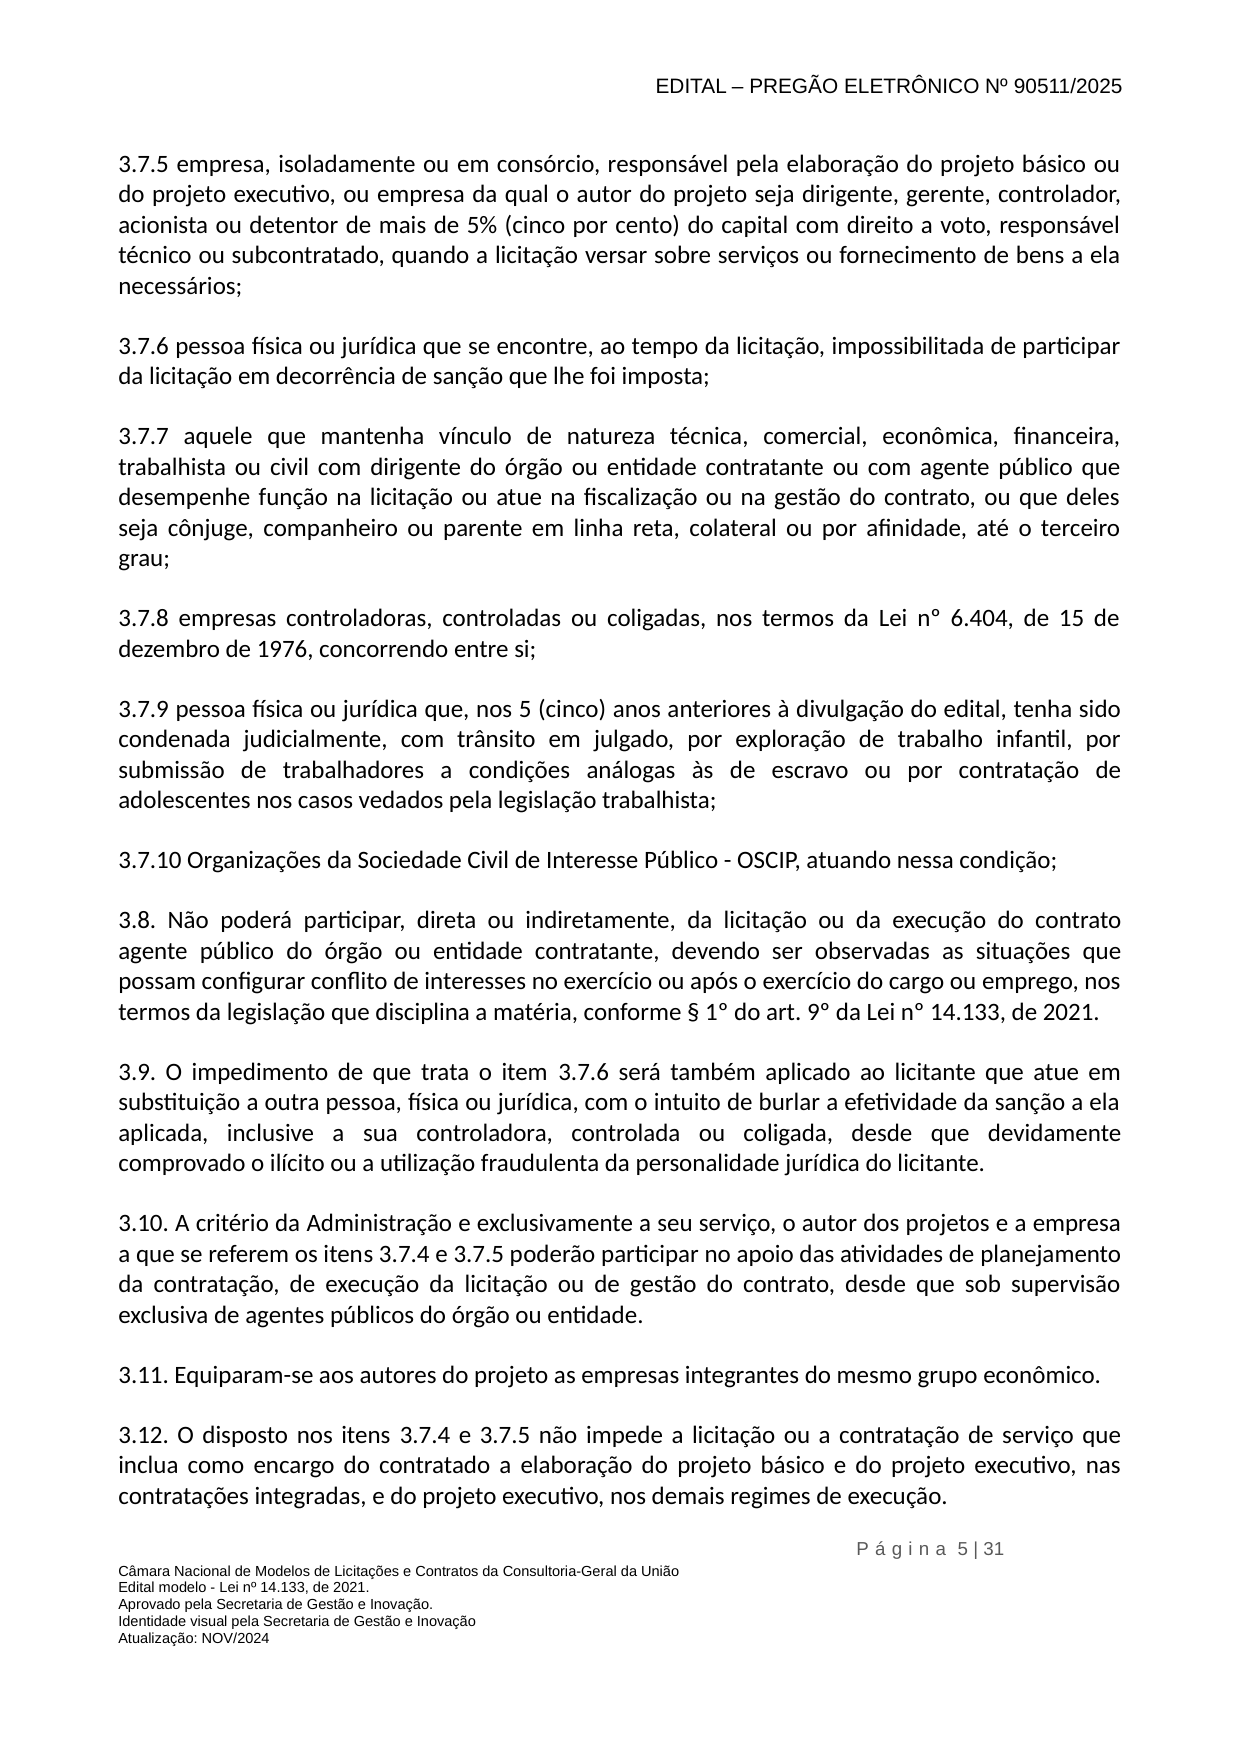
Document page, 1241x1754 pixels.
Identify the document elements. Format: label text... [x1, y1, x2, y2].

text 3.7.6 pessoa física ou jurídica que se encontre, ao tempo da licitação, impossibilitada de participar da licitação em decorrência de sanção que lhe foi imposta; [118, 330, 1122, 391]
text 3.8. Não poderá participar, direta ou indiretamente, da licitação ou da execução do contrato agente público do órgão ou entidade contratante, devendo ser observadas as situações que possam configurar conflito de interesses no exercício ou após o exercício do cargo ou emprego, nos termos da legislação que disciplina a matéria, conforme § 1º do art. 9º da Lei nº 14.133, de 2021. [118, 904, 1122, 1027]
text 3.9. O impedimento de que trata o item 3.7.6 será também aplicado ao licitante que atue em substituição a outra pessoa, física ou jurídica, com o intuito de burlar a efetividade da sanção a ela aplicada, inclusive a sua controladora, controlada ou coligada, desde que devidamente comprovado o ilícito ou a utilização fraudulenta da personalidade jurídica do licitante. [118, 1056, 1122, 1178]
text 3.10. A critério da Administração e exclusivamente a seu serviço, o autor dos projetos e a empresa a que se referem os itens 3.7.4 e 3.7.5 poderão participar no apoio das atividades de planejamento da contratação, de execução da licitação ou de gestão do contrato, desde que sob supervisão exclusiva de agentes públicos do órgão ou entidade. [118, 1208, 1122, 1330]
text 3.7.7 aquele que mantenha vínculo de natureza técnica, comercial, econômica, financeira, trabalhista ou civil com dirigente do órgão ou entidade contratante ou com agente público que desempenhe função na licitação ou atue na fiscalização ou na gestão do contrato, ou que deles seja cônjuge, companheiro ou parente em linha reta, colateral ou por afinidade, até o terceiro grau; [118, 420, 1122, 573]
text 3.12. O disposto nos itens 3.7.4 e 3.7.5 não impede a licitação ou a contratação de serviço que inclua como encargo do contratado a elaboração do projeto básico e do projeto executivo, nas contratações integradas, e do projeto executivo, nos demais regimes de execução. [118, 1419, 1122, 1511]
text 3.7.5 empresa, isoladamente ou em consórcio, responsável pela elaboração do projeto básico ou do projeto executivo, ou empresa da qual o autor do projeto seja dirigente, gerente, controlador, acionista ou detentor de mais de 5% (cinco por cento) do capital com direito a voto, responsável técnico ou subcontratado, quando a licitação versar sobre serviços ou fornecimento de bens a ela necessários; [118, 148, 1122, 300]
text 3.7.8 empresas controladoras, controladas ou coligadas, nos termos da Lei nº 6.404, de 15 de dezembro de 1976, concorrendo entre si; [118, 602, 1122, 663]
text 3.7.9 pessoa física ou jurídica que, nos 5 (cinco) anos anteriores à divulgação do edital, tenha sido condenada judicialmente, com trânsito em julgado, por exploração de trabalho infantil, por submissão de trabalhadores a condições análogas às de escravo ou por contratação de adolescentes nos casos vedados pela legislação trabalhista; [118, 693, 1122, 815]
text 3.7.10 Organizações da Sociedade Civil de Interesse Público - OSCIP, atuando nessa condição; [118, 844, 1122, 875]
text 3.11. Equiparam-se aos autores do projeto as empresas integrantes do mesmo grupo econômico. [118, 1359, 1122, 1390]
